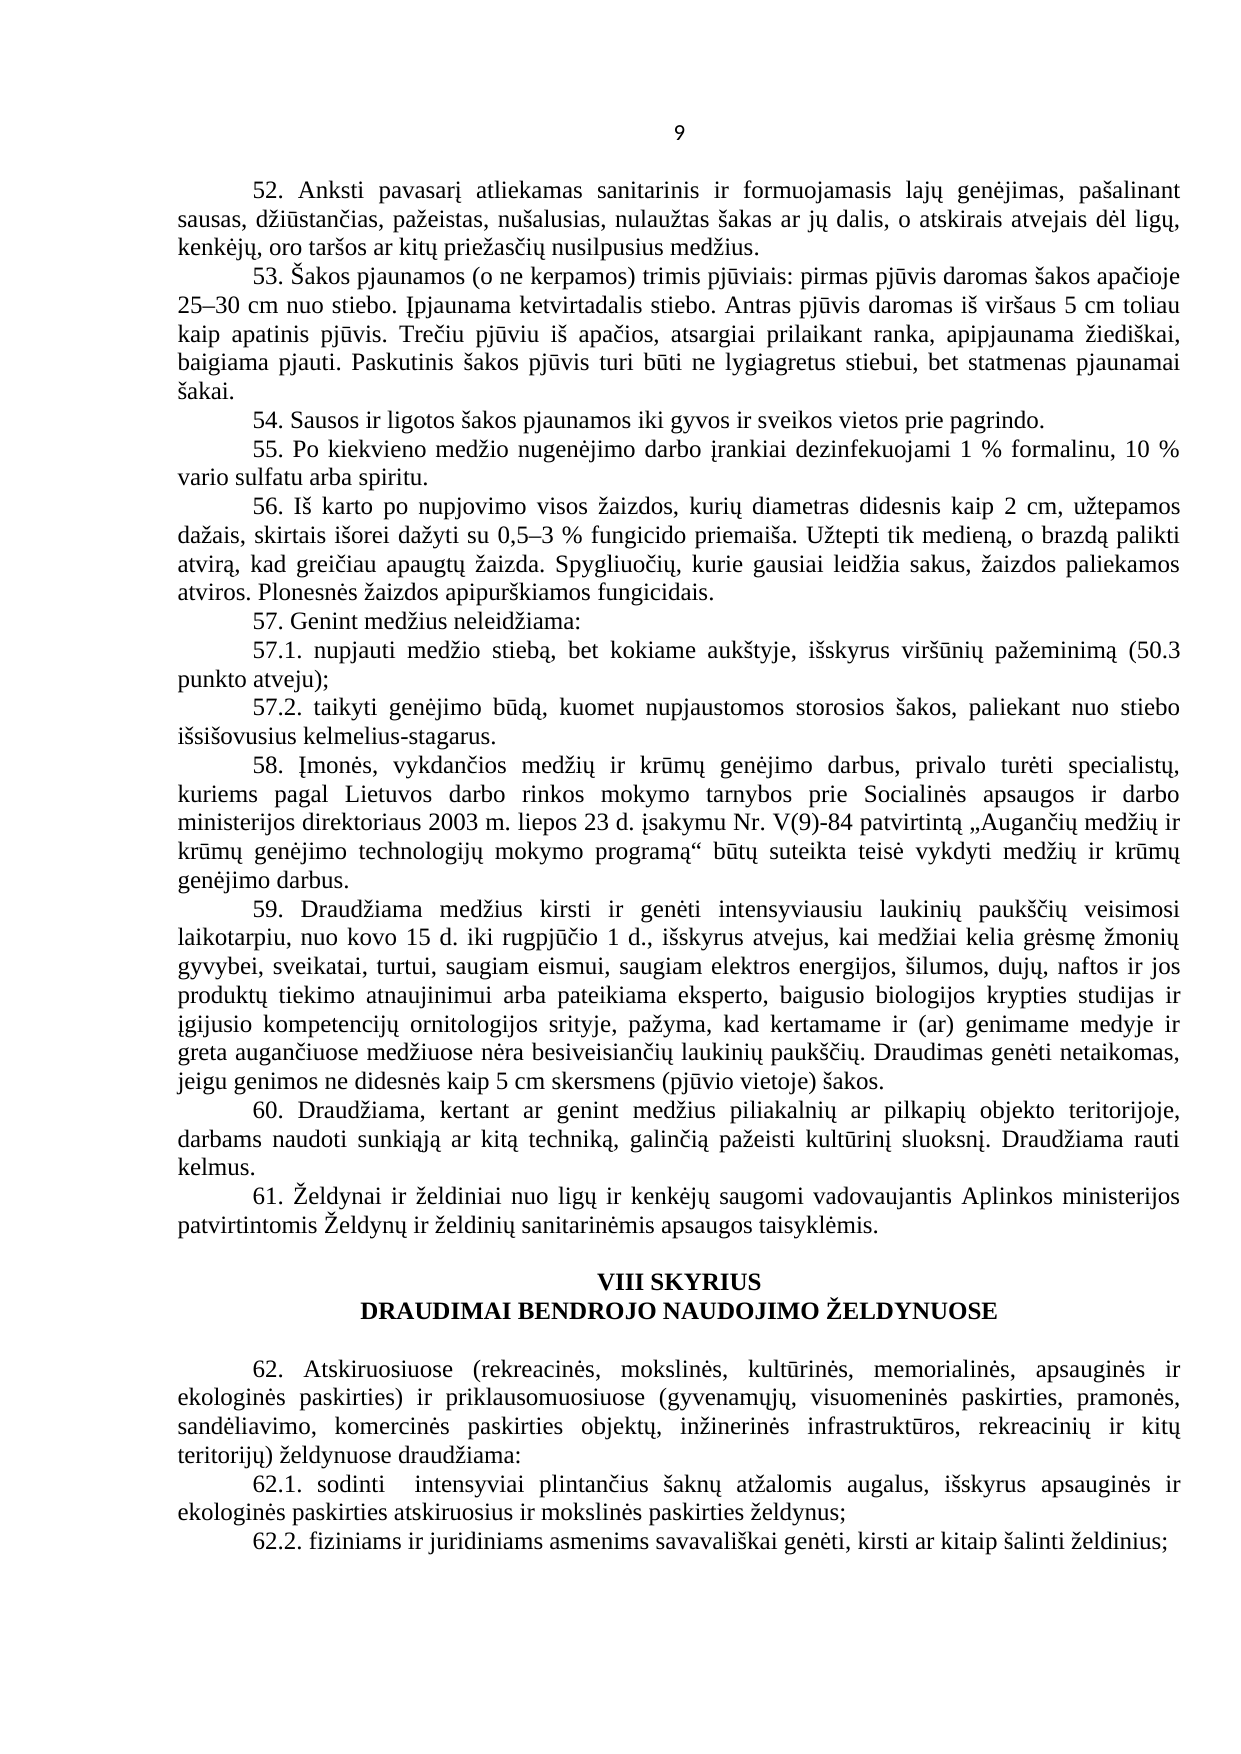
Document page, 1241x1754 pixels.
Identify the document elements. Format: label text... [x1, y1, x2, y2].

text DRAUDIMAI BENDROJO NAUDOJIMO ŽELDYNUOSE [177, 1296, 1181, 1325]
text 58. Įmonės, vykdančios medžių ir krūmų genėjimo darbus, privalo turėti specialistų, kuriems pagal Lietuvos darbo rinkos mokymo tarnybos prie Socialinės apsaugos ir darbo ministerijos direktoriaus 2003 m. liepos 23 d. įsakymu Nr. V(9)-84 patvirtintą „Augančių medžių ir krūmų genėjimo technologijų mokymo programą“ būtų suteikta teisė vykdyti medžių ir krūmų genėjimo darbus. [177, 750, 1181, 894]
text 53. Šakos pjaunamos (o ne kerpamos) trimis pjūviais: pirmas pjūvis daromas šakos apačioje 25–30 cm nuo stiebo. Įpjaunama ketvirtadalis stiebo. Antras pjūvis daromas iš viršaus 5 cm toliau kaip apatinis pjūvis. Trečiu pjūviu iš apačios, atsargiai prilaikant ranka, apipjaunama žiediškai, baigiama pjauti. Paskutinis šakos pjūvis turi būti ne lygiagretus stiebui, bet statmenas pjaunamai šakai. [177, 261, 1181, 405]
text 61. Želdynai ir želdiniai nuo ligų ir kenkėjų saugomi vadovaujantis Aplinkos ministerijos patvirtintomis Želdynų ir želdinių sanitarinėmis apsaugos taisyklėmis. [177, 1181, 1181, 1239]
text 59. Draudžiama medžius kirsti ir genėti intensyviausiu laukinių paukščių veisimosi laikotarpiu, nuo kovo 15 d. iki rugpjūčio 1 d., išskyrus atvejus, kai medžiai kelia grėsmę žmonių gyvybei, sveikatai, turtui, saugiam eismui, saugiam elektros energijos, šilumos, dujų, naftos ir jos produktų tiekimo atnaujinimui arba pateikiama eksperto, baigusio biologijos krypties studijas ir įgijusio kompetencijų ornitologijos srityje, pažyma, kad kertamame ir (ar) genimame medyje ir greta augančiuose medžiuose nėra besiveisiančių laukinių paukščių. Draudimas genėti netaikomas, jeigu genimos ne didesnės kaip 5 cm skersmens (pjūvio vietoje) šakos. [177, 894, 1181, 1095]
text 57.2. taikyti genėjimo būdą, kuomet nupjaustomos storosios šakos, paliekant nuo stiebo išsišovusius kelmelius-stagarus. [177, 692, 1181, 750]
text 57. Genint medžius neleidžiama: [177, 606, 1181, 635]
text 57.1. nupjauti medžio stiebą, bet kokiame aukštyje, išskyrus viršūnių pažeminimą (50.3 punkto atveju); [177, 635, 1181, 692]
text 62. Atskiruosiuose (rekreacinės, mokslinės, kultūrinės, memorialinės, apsauginės ir ekologinės paskirties) ir priklausomuosiuose (gyvenamųjų, visuomeninės paskirties, pramonės, sandėliavimo, komercinės paskirties objektų, inžinerinės infrastruktūros, rekreacinių ir kitų teritorijų) želdynuose draudžiama: [177, 1354, 1181, 1469]
text 54. Sausos ir ligotos šakos pjaunamos iki gyvos ir sveikos vietos prie pagrindo. [177, 405, 1181, 434]
text 55. Po kiekvieno medžio nugenėjimo darbo įrankiai dezinfekuojami 1 % formalinu, 10 % vario sulfatu arba spiritu. [177, 434, 1181, 491]
text VIII SKYRIUS [177, 1267, 1181, 1296]
text 56. Iš karto po nupjovimo visos žaizdos, kurių diametras didesnis kaip 2 cm, užtepamos dažais, skirtais išorei dažyti su 0,5–3 % fungicido priemaiša. Užtepti tik medieną, o brazdą palikti atvirą, kad greičiau apaugtų žaizda. Spygliuočių, kurie gausiai leidžia sakus, žaizdos paliekamos atviros. Plonesnės žaizdos apipurškiamos fungicidais. [177, 491, 1181, 606]
text 52. Anksti pavasarį atliekamas sanitarinis ir formuojamasis lajų genėjimas, pašalinant sausas, džiūstančias, pažeistas, nušalusias, nulaužtas šakas ar jų dalis, o atskirais atvejais dėl ligų, kenkėjų, oro taršos ar kitų priežasčių nusilpusius medžius. [177, 175, 1181, 261]
text 62.2. fiziniams ir juridiniams asmenims savavališkai genėti, kirsti ar kitaip šalinti želdinius; [177, 1526, 1181, 1555]
text 60. Draudžiama, kertant ar genint medžius piliakalnių ar pilkapių objekto teritorijoje, darbams naudoti sunkiąją ar kitą techniką, galinčią pažeisti kultūrinį sluoksnį. Draudžiama rauti kelmus. [177, 1095, 1181, 1181]
text 62.1. sodinti intensyviai plintančius šaknų atžalomis augalus, išskyrus apsauginės ir ekologinės paskirties atskiruosius ir mokslinės paskirties želdynus; [177, 1469, 1181, 1526]
